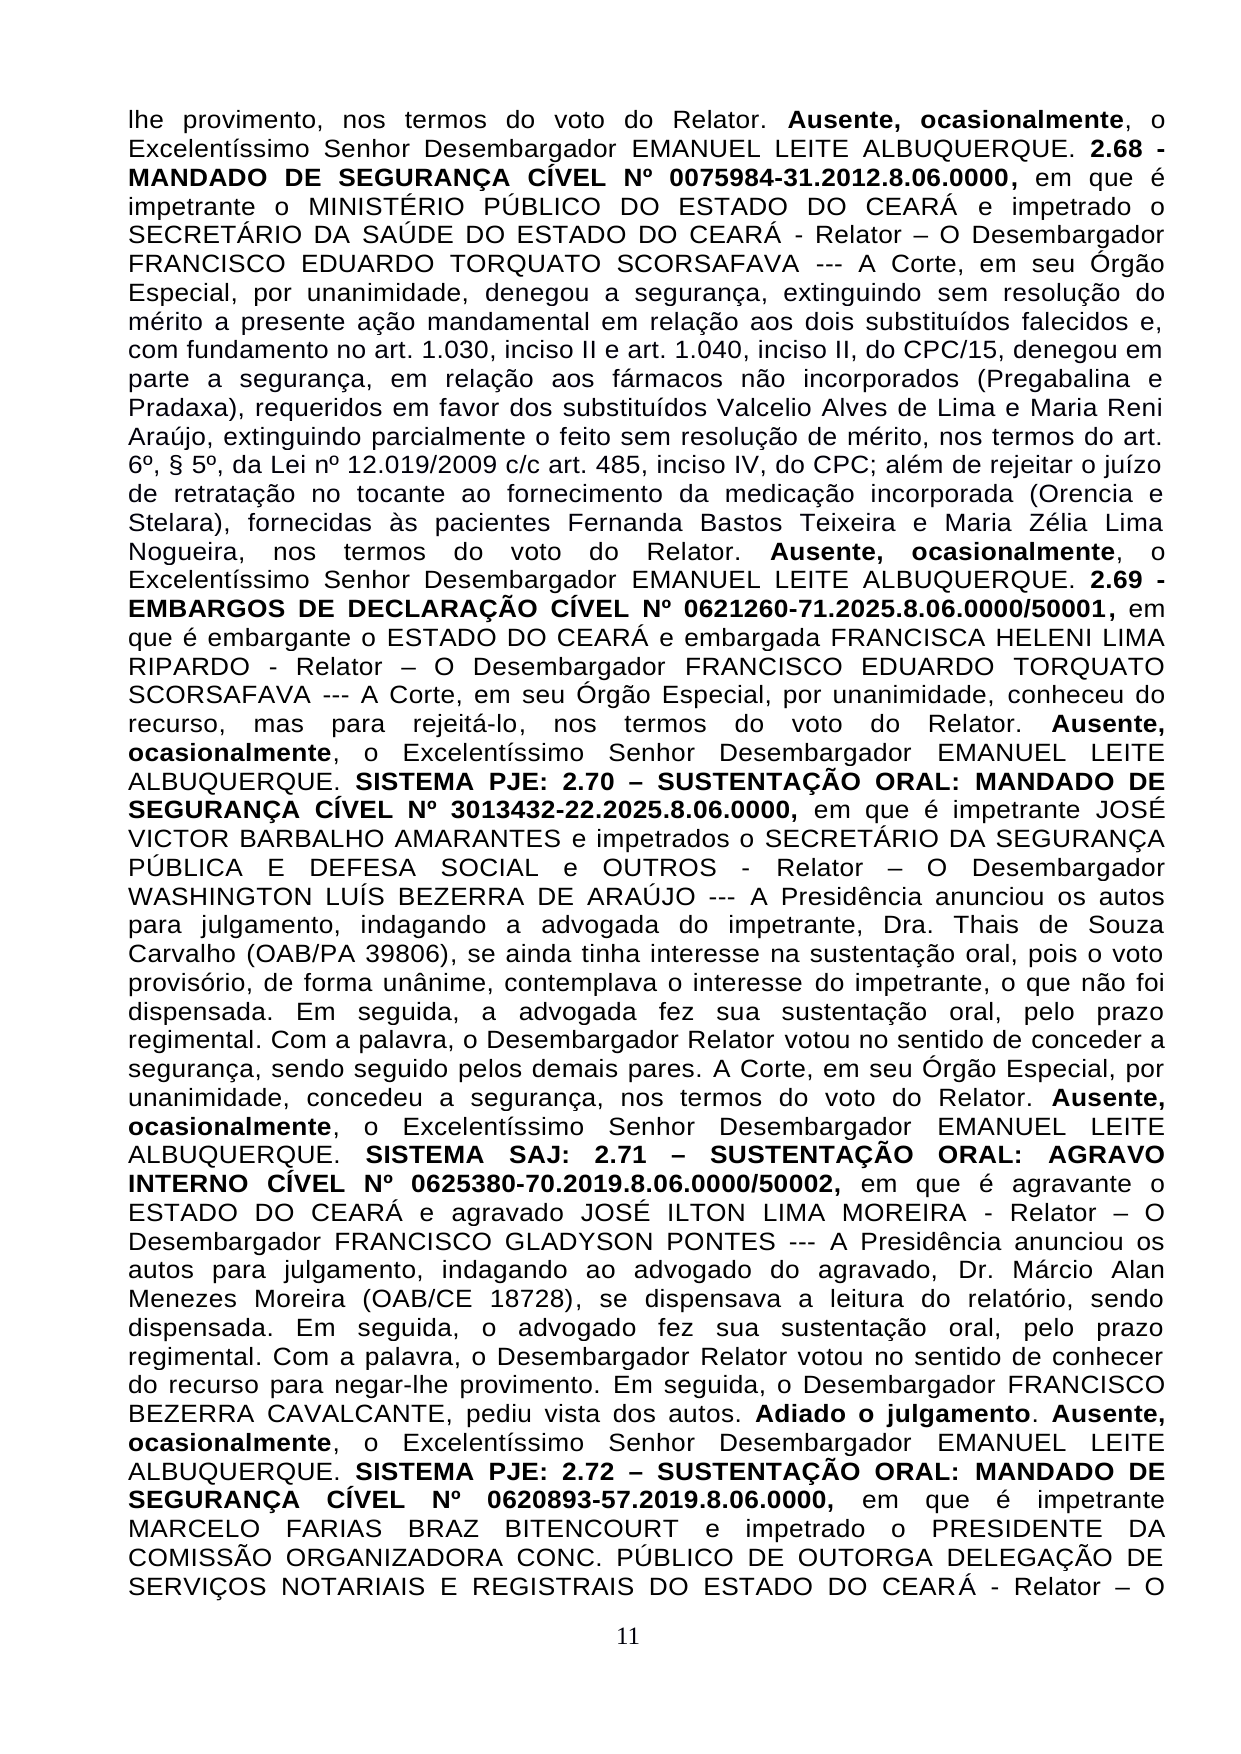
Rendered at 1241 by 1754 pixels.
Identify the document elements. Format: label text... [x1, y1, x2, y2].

text lhe provimento, nos termos do voto do Relator. Ausente, ocasionalmente, o Excelentíssimo Senhor Desembargador EMANUEL LEITE ALBUQUERQUE. 2.68 - MANDADO DE SEGURANÇA CÍVEL Nº 0075984-31.2012.8.06.0000, em que é impetrante o MINISTÉRIO PÚBLICO DO ESTADO DO CEARÁ e impetrado o SECRETÁRIO DA SAÚDE DO ESTADO DO CEARÁ - Relator – O Desembargador FRANCISCO EDUARDO TORQUATO SCORSAFAVA --- A Corte, em seu Órgão Especial, por unanimidade, denegou a segurança, extinguindo sem resolução do mérito a presente ação mandamental em relação aos dois substituídos falecidos e, com fundamento no art. 1.030, inciso II e art. 1.040, inciso II, do CPC/15, denegou em parte a segurança, em relação aos fármacos não incorporados (Pregabalina e Pradaxa), requeridos em favor dos substituídos Valcelio Alves de Lima e Maria Reni Araújo, extinguindo parcialmente o feito sem resolução de mérito, nos termos do art. 6º, § 5º, da Lei nº 12.019/2009 c/c art. 485, inciso IV, do CPC; além de rejeitar o juízo de retratação no tocante ao fornecimento da medicação incorporada (Orencia e Stelara), fornecidas às pacientes Fernanda Bastos Teixeira e Maria Zélia Lima Nogueira, nos termos do voto do Relator. Ausente, ocasionalmente, o Excelentíssimo Senhor Desembargador EMANUEL LEITE ALBUQUERQUE. 2.69 - EMBARGOS DE DECLARAÇÃO CÍVEL Nº 0621260-71.2025.8.06.0000/50001, em que é embargante o ESTADO DO CEARÁ e embargada FRANCISCA HELENI LIMA RIPARDO - Relator – O Desembargador FRANCISCO EDUARDO TORQUATO SCORSAFAVA --- A Corte, em seu Órgão Especial, por unanimidade, conheceu do recurso, mas para rejeitá-lo, nos termos do voto do Relator. Ausente, ocasionalmente, o Excelentíssimo Senhor Desembargador EMANUEL LEITE ALBUQUERQUE. SISTEMA PJE: 2.70 – SUSTENTAÇÃO ORAL: MANDADO DE SEGURANÇA CÍVEL Nº 3013432-22.2025.8.06.0000, em que é impetrante JOSÉ VICTOR BARBALHO AMARANTES e impetrados o SECRETÁRIO DA SEGURANÇA PÚBLICA E DEFESA SOCIAL e OUTROS - Relator – O Desembargador WASHINGTON LUÍS BEZERRA DE ARAÚJO --- A Presidência anunciou os autos para julgamento, indagando a advogada do impetrante, Dra. Thais de Souza Carvalho (OAB/PA 39806), se ainda tinha interesse na sustentação oral, pois o voto provisório, de forma unânime, contemplava o interesse do impetrante, o que não foi dispensada. Em seguida, a advogada fez sua sustentação oral, pelo prazo regimental. Com a palavra, o Desembargador Relator votou no sentido de conceder a segurança, sendo seguido pelos demais pares. A Corte, em seu Órgão Especial, por unanimidade, concedeu a segurança, nos termos do voto do Relator. Ausente, ocasionalmente, o Excelentíssimo Senhor Desembargador EMANUEL LEITE ALBUQUERQUE. SISTEMA SAJ: 2.71 – SUSTENTAÇÃO ORAL: AGRAVO INTERNO CÍVEL Nº 0625380-70.2019.8.06.0000/50002, em que é agravante o ESTADO DO CEARÁ e agravado JOSÉ ILTON LIMA MOREIRA - Relator – O Desembargador FRANCISCO GLADYSON PONTES --- A Presidência anunciou os autos para julgamento, indagando ao advogado do agravado, Dr. Márcio Alan Menezes Moreira (OAB/CE 18728), se dispensava a leitura do relatório, sendo dispensada. Em seguida, o advogado fez sua sustentação oral, pelo prazo regimental. Com a palavra, o Desembargador Relator votou no sentido de conhecer do recurso para negar-lhe provimento. Em seguida, o Desembargador FRANCISCO BEZERRA CAVALCANTE, pediu vista dos autos. Adiado o julgamento. Ausente, ocasionalmente, o Excelentíssimo Senhor Desembargador EMANUEL LEITE ALBUQUERQUE. SISTEMA PJE: 2.72 – SUSTENTAÇÃO ORAL: MANDADO DE SEGURANÇA CÍVEL Nº 0620893-57.2019.8.06.0000, em que é impetrante MARCELO FARIAS BRAZ BITENCOURT e impetrado o PRESIDENTE DA COMISSÃO ORGANIZADORA CONC. PÚBLICO DE OUTORGA DELEGAÇÃO DE SERVIÇOS NOTARIAIS E REGISTRAIS DO ESTADO DO CEARÁ - Relator – O [128, 105, 1165, 1600]
